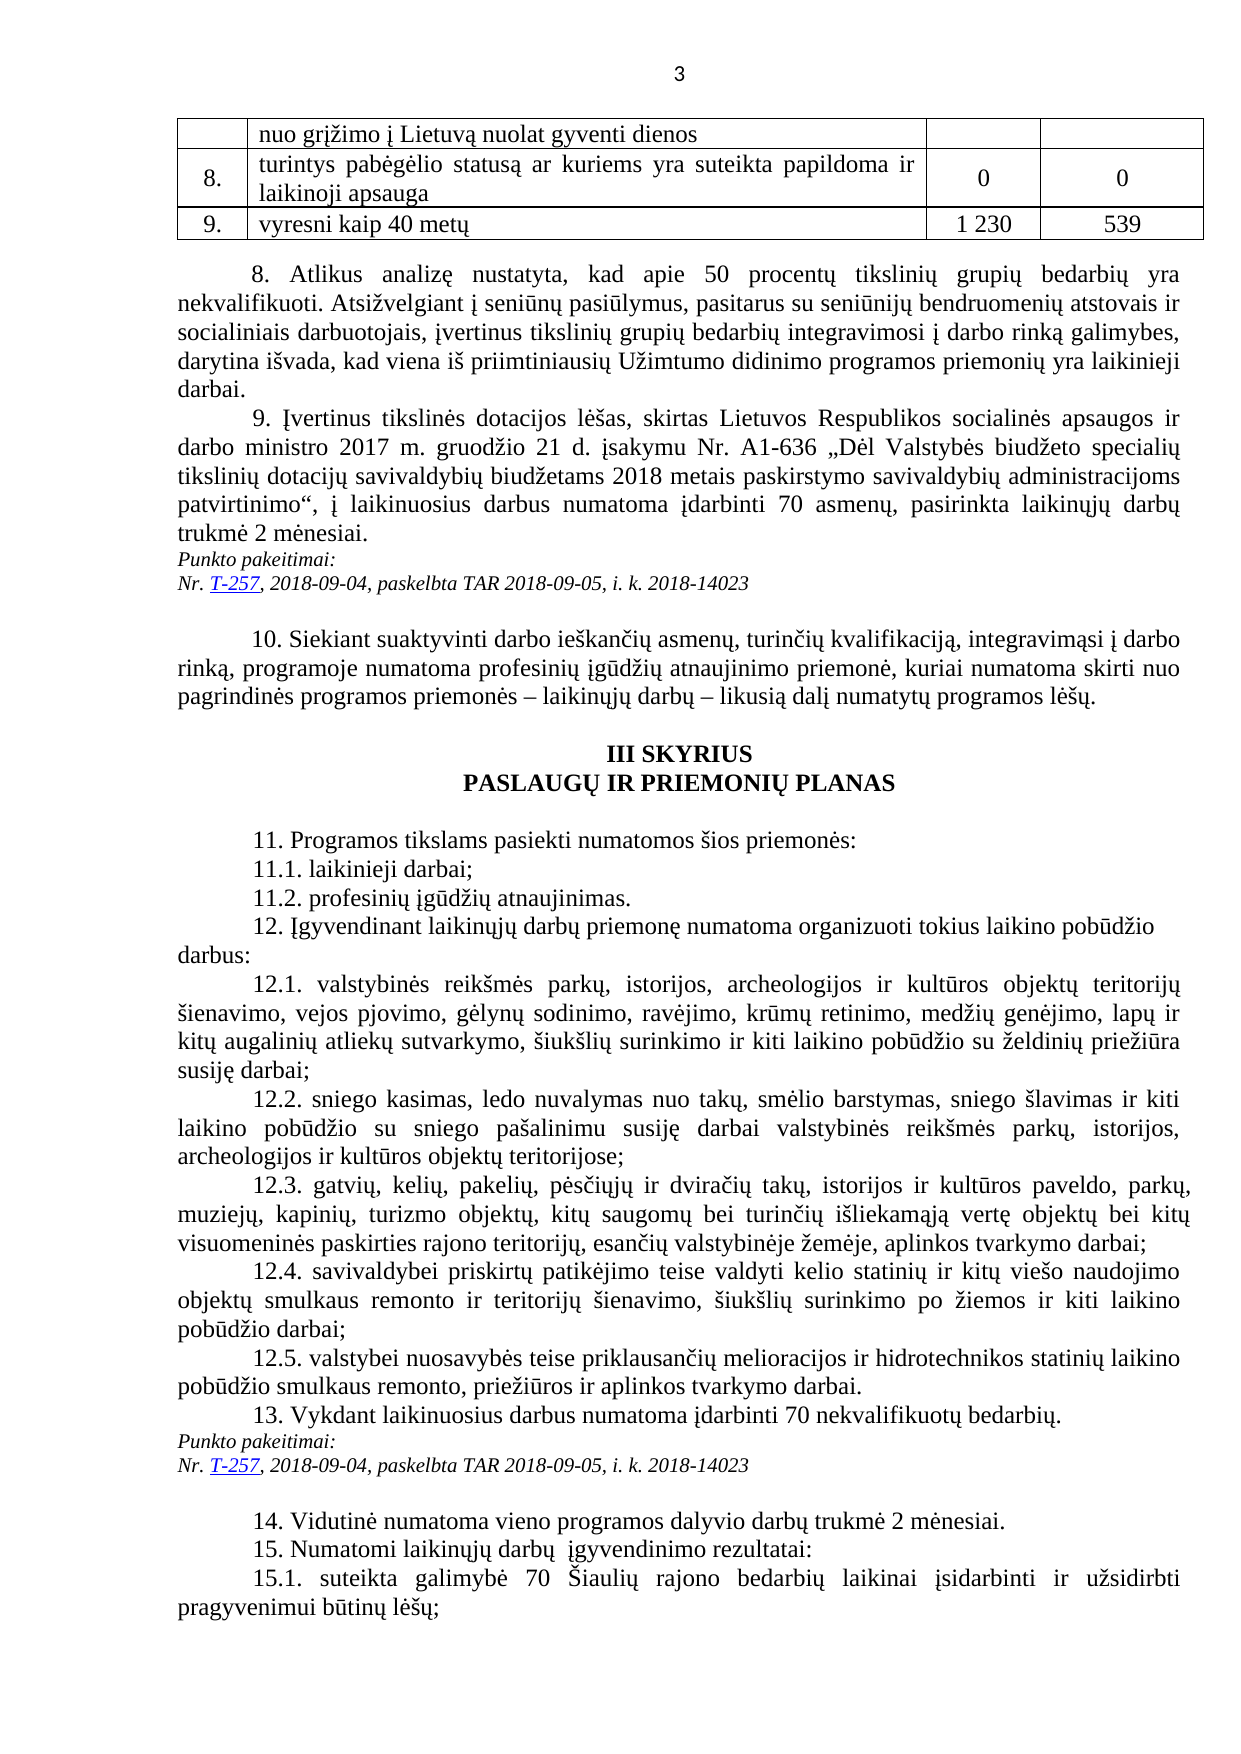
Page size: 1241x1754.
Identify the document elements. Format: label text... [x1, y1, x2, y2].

text 11.1. laikinieji darbai; [177, 854, 1181, 883]
table_cell nuo grįžimo į Lietuvą nuolat gyventi dienos [248, 119, 926, 148]
table_cell 1 230 [927, 208, 1040, 239]
table_cell turintys pabėgėlio statusą ar kuriems yra suteikta papildoma ir laikinoji apsauga [248, 149, 926, 206]
text PASLAUGŲ IR PRIEMONIŲ PLANAS [177, 768, 1181, 796]
table_cell 0 [927, 149, 1040, 206]
text 9. Įvertinus tikslinės dotacijos lėšas, skirtas Lietuvos Respublikos socialinės apsaugos ir darbo ministro 2017 m. gruodžio 21 d. įsakymu Nr. A1-636 „Dėl Valstybės biudžeto specialių tikslinių dotacijų savivaldybių biudžetams 2018 metais paskirstymo savivaldybių administracijoms patvirtinimo“, į laikinuosius darbus numatoma įdarbinti 70 asmenų, pasirinkta laikinųjų darbų trukmė 2 mėnesiai. [177, 403, 1181, 547]
text 12.2. sniego kasimas, ledo nuvalymas nuo takų, smėlio barstymas, sniego šlavimas ir kiti laikino pobūdžio su sniego pašalinimu susiję darbai valstybinės reikšmės parkų, istorijos, archeologijos ir kultūros objektų teritorijose; [177, 1084, 1181, 1170]
table_cell 8. [178, 149, 247, 206]
table_cell [927, 119, 1040, 148]
table_cell [178, 119, 247, 148]
text Nr. T-257, 2018-09-04, paskelbta TAR 2018-09-05, i. k. 2018-14023 [177, 1453, 1181, 1477]
text Nr. T-257, 2018-09-04, paskelbta TAR 2018-09-05, i. k. 2018-14023 [177, 571, 1181, 595]
text 12.3. gatvių, kelių, pakelių, pėsčiųjų ir dviračių takų, istorijos ir kultūros paveldo, parkų, muziejų, kapinių, turizmo objektų, kitų saugomų bei turinčių išliekamąją vertę objektų bei kitų visuomeninės paskirties rajono teritorijų, esančių valstybinėje žemėje, aplinkos tvarkymo darbai; [177, 1170, 1192, 1256]
table_cell 9. [178, 208, 247, 239]
text 14. Vidutinė numatoma vieno programos dalyvio darbų trukmė 2 mėnesiai. [177, 1506, 1181, 1534]
text 8. Atlikus analizę nustatyta, kad apie 50 procentų tikslinių grupių bedarbių yra nekvalifikuoti. Atsižvelgiant į seniūnų pasiūlymus, pasitarus su seniūnijų bendruomenių atstovais ir socialiniais darbuotojais, įvertinus tikslinių grupių bedarbių integravimosi į darbo rinką galimybes, darytina išvada, kad viena iš priimtiniausių Užimtumo didinimo programos priemonių yra laikinieji darbai. [177, 259, 1181, 403]
text Punkto pakeitimai: [177, 547, 1181, 571]
text 15.1. suteikta galimybė 70 Šiaulių rajono bedarbių laikinai įsidarbinti ir užsidirbti pragyvenimui būtinų lėšų; [177, 1563, 1181, 1621]
text 11. Programos tikslams pasiekti numatomos šios priemonės: [177, 825, 1181, 854]
text III SKYRIUS [177, 739, 1181, 768]
table_cell vyresni kaip 40 metų [248, 208, 926, 239]
text 11.2. profesinių įgūdžių atnaujinimas. [177, 883, 1181, 911]
text 12.1. valstybinės reikšmės parkų, istorijos, archeologijos ir kultūros objektų teritorijų šienavimo, vejos pjovimo, gėlynų sodinimo, ravėjimo, krūmų retinimo, medžių genėjimo, lapų ir kitų augalinių atliekų sutvarkymo, šiukšlių surinkimo ir kiti laikino pobūdžio su želdinių priežiūra susiję darbai; [177, 969, 1181, 1084]
text 12.4. savivaldybei priskirtų patikėjimo teise valdyti kelio statinių ir kitų viešo naudojimo objektų smulkaus remonto ir teritorijų šienavimo, šiukšlių surinkimo po žiemos ir kiti laikino pobūdžio darbai; [177, 1256, 1181, 1343]
text 12.5. valstybei nuosavybės teise priklausančių melioracijos ir hidrotechnikos statinių laikino pobūdžio smulkaus remonto, priežiūros ir aplinkos tvarkymo darbai. [177, 1343, 1181, 1400]
text 13. Vykdant laikinuosius darbus numatoma įdarbinti 70 nekvalifikuotų bedarbių. [177, 1400, 1181, 1429]
text 12. Įgyvendinant laikinųjų darbų priemonę numatoma organizuoti tokius laikino pobūdžio darbus: [177, 911, 1181, 969]
table_cell [1041, 119, 1203, 148]
text 10. Siekiant suaktyvinti darbo ieškančių asmenų, turinčių kvalifikaciją, integravimąsi į darbo rinką, programoje numatoma profesinių įgūdžių atnaujinimo priemonė, kuriai numatoma skirti nuo pagrindinės programos priemonės – laikinųjų darbų – likusią dalį numatytų programos lėšų. [177, 624, 1181, 710]
table_cell 0 [1041, 149, 1203, 206]
table_cell 539 [1041, 208, 1203, 239]
text 15. Numatomi laikinųjų darbų įgyvendinimo rezultatai: [177, 1534, 1181, 1563]
text Punkto pakeitimai: [177, 1429, 1181, 1453]
